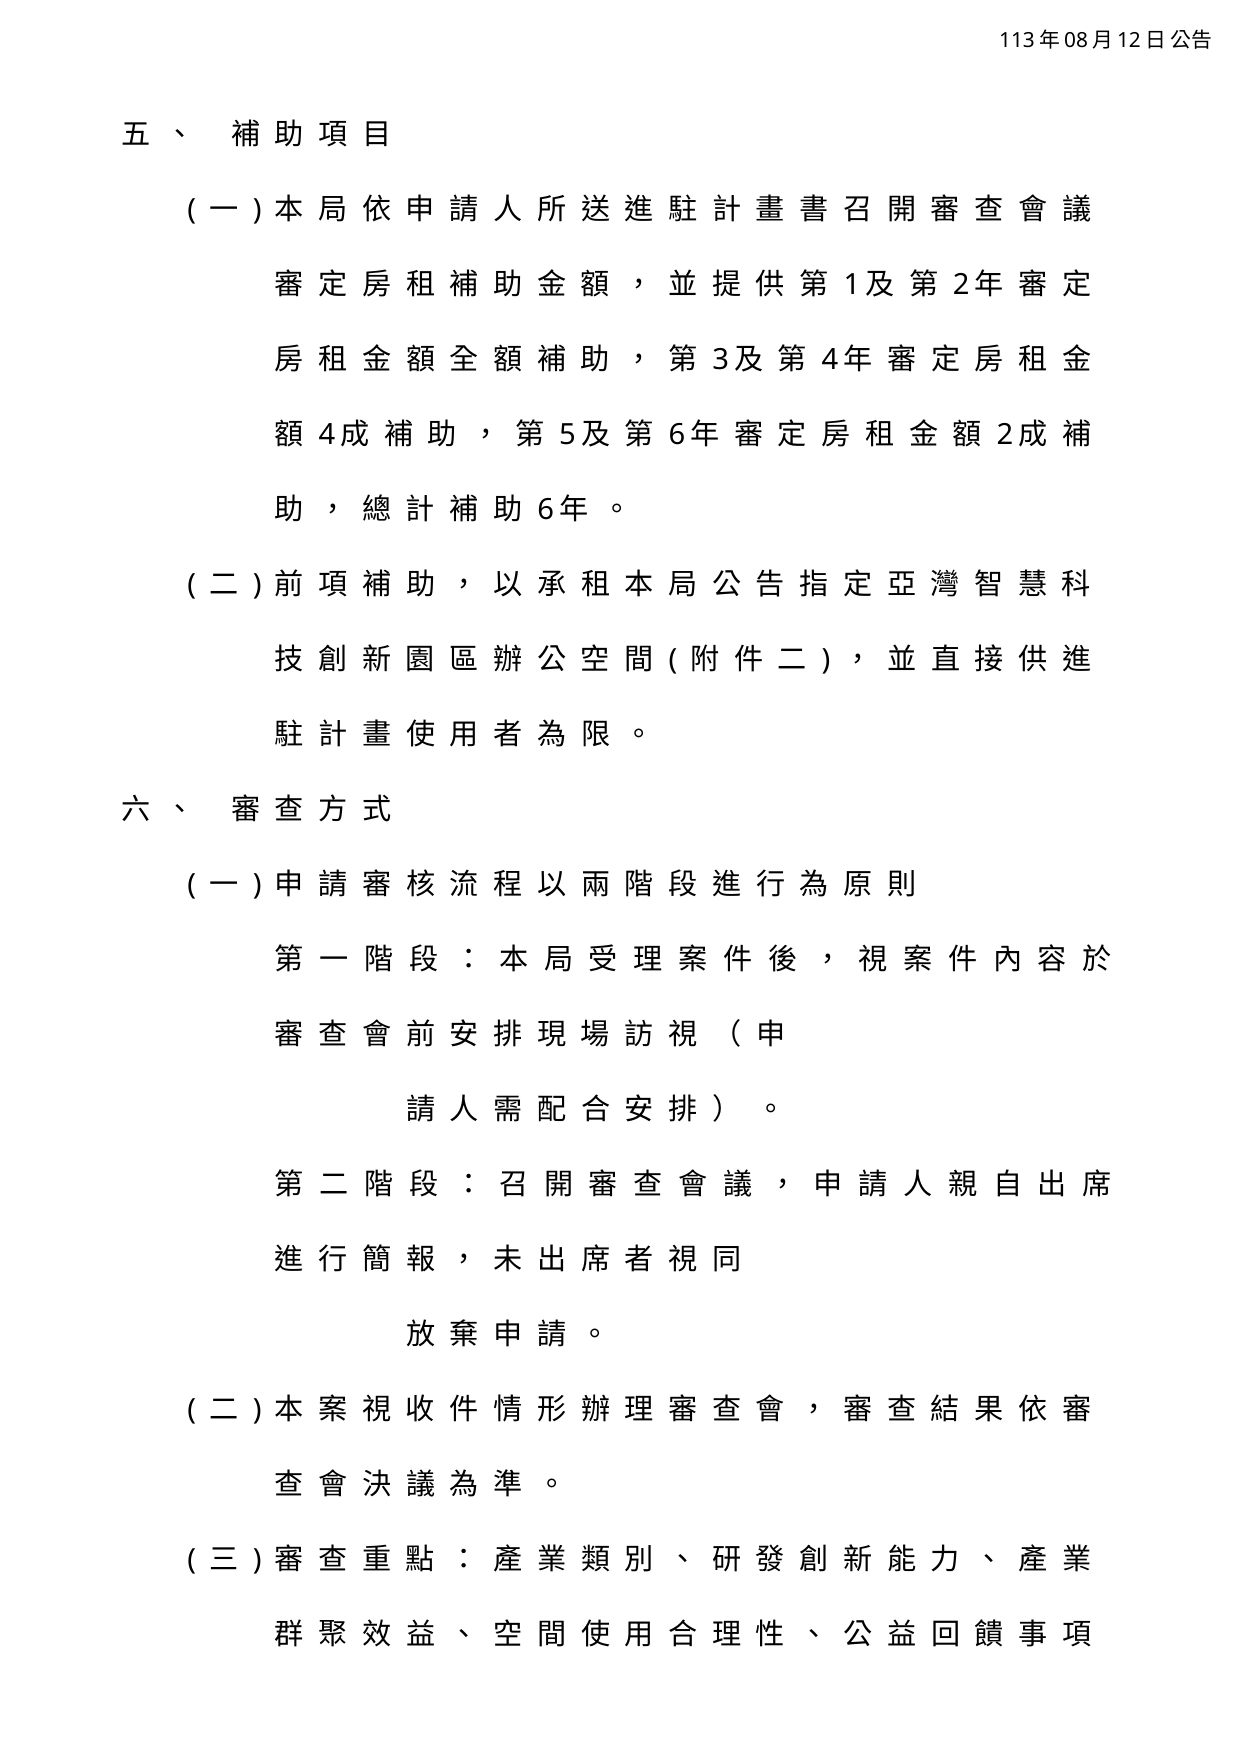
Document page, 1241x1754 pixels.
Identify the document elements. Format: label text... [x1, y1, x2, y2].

list 審查重點：產業類別、研發創新能力、產業群聚效益、空間使用合理性、公益回饋事項 [181, 1513, 1128, 1663]
list 請人需配合安排）。 [394, 1063, 1128, 1138]
list 前項補助，以承租本局公告指定亞灣智慧科技創新園區辦公空間(附件二)，並直接供進駐計畫使用者為限。 [179, 538, 1128, 763]
list 本案視收件情形辦理審查會，審查結果依審查會決議為準。 [181, 1363, 1128, 1513]
list 補助項目 [121, 88, 1128, 163]
list 審查方式 [121, 763, 1128, 838]
list 第二階段：召開審查會議，申請人親自出席進行簡報，未出席者視同 [254, 1138, 1128, 1288]
list 本局依申請人所送進駐計畫書召開審查會議審定房租補助金額，並提供第1及第2年審定房租金額全額補助，第3及第4年審定房租金額4成補助，第5及第6年審定房租金額2成補助，總計補助6年。 [179, 163, 1128, 538]
list 放棄申請。 [402, 1288, 1128, 1363]
list 申請審核流程以兩階段進行為原則 [181, 838, 1128, 913]
list 第一階段：本局受理案件後，視案件內容於審查會前安排現場訪視（申 [254, 913, 1128, 1063]
